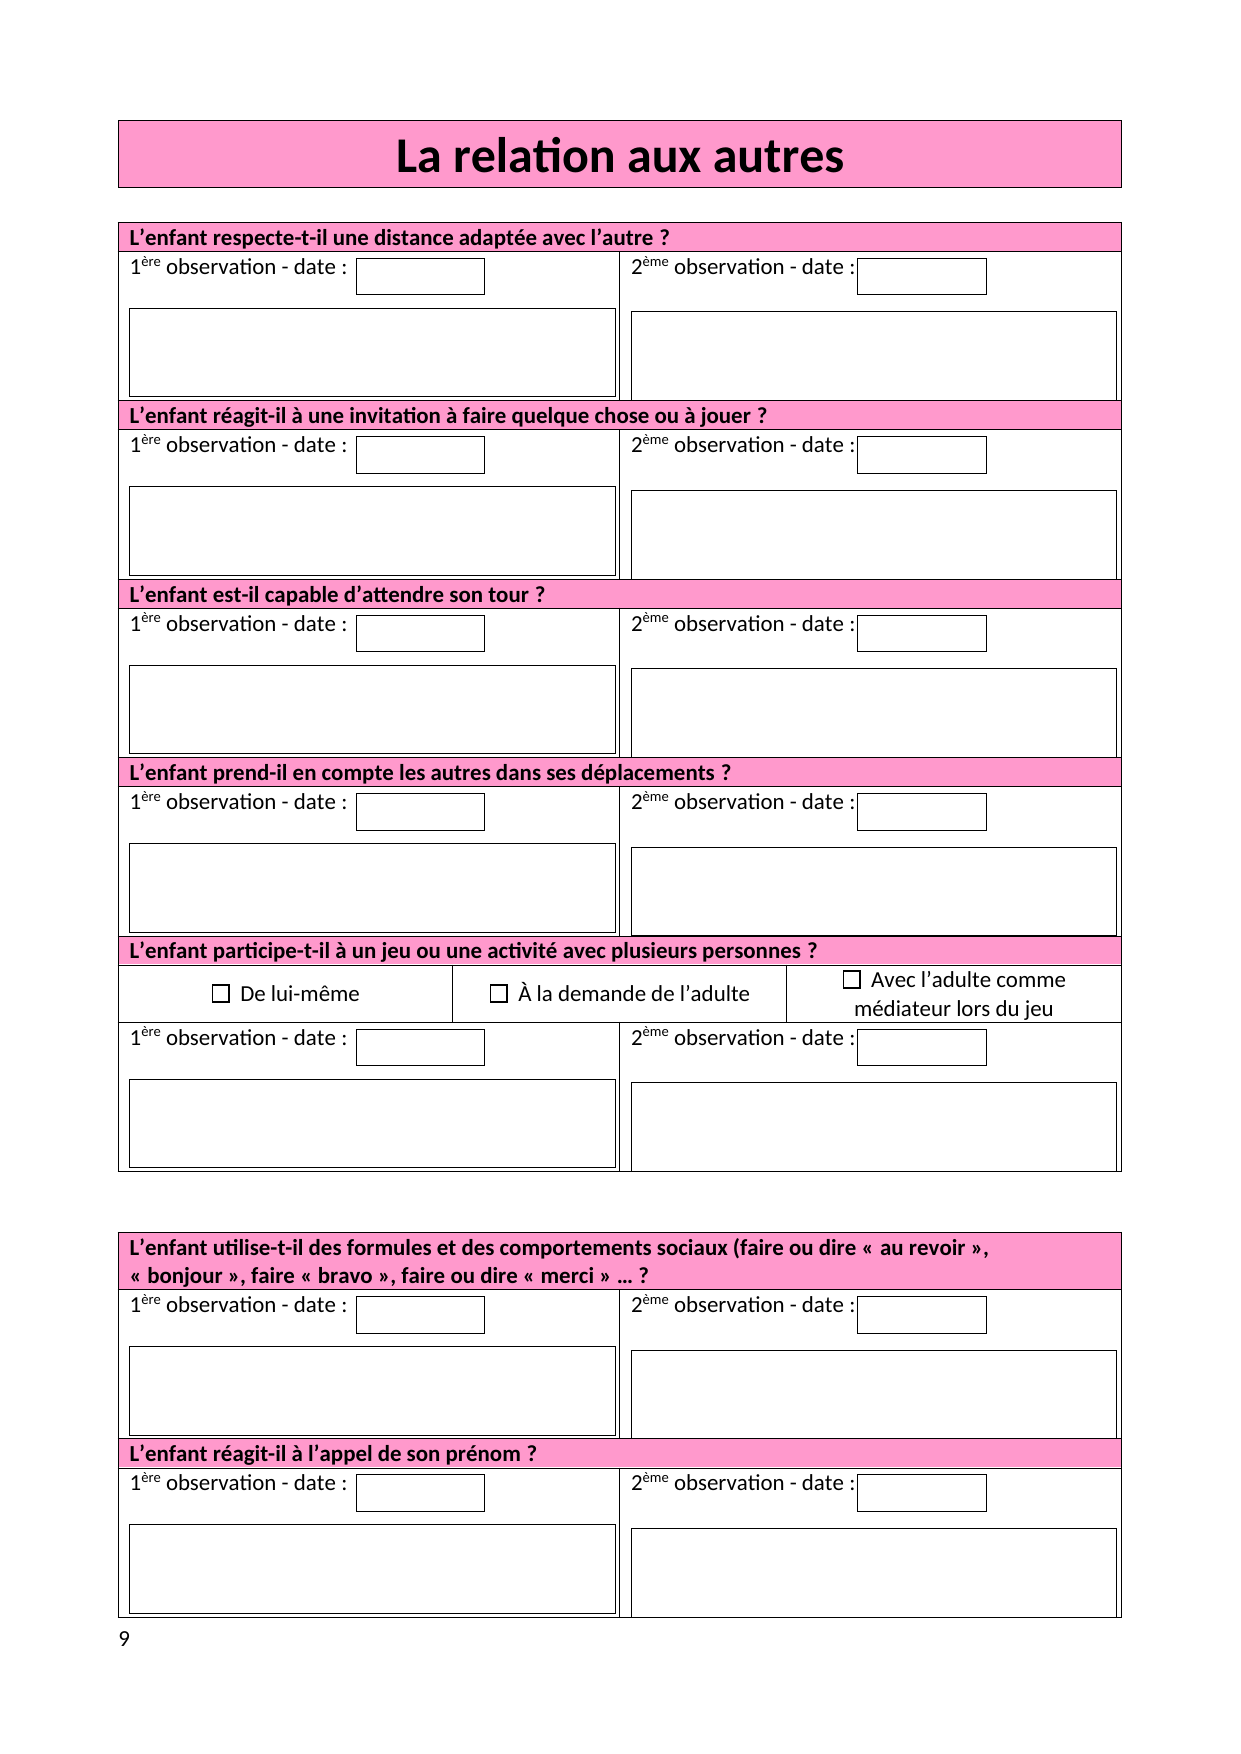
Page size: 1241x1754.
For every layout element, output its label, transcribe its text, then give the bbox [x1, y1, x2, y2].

text La relation aux autres [119, 121, 1121, 187]
table_cell 2ème observation - date : [620, 430, 1121, 579]
table_cell 1ère observation - date : [119, 787, 619, 936]
table_cell L’enfant réagit-il à une invitation à faire quelque chose ou à jouer ? [119, 401, 1121, 429]
table_cell Avec l’adulte comme médiateur lors du jeu [787, 966, 1121, 1022]
table_cell 2ème observation - date : [620, 1469, 1121, 1617]
table_cell 1ère observation - date : [119, 1469, 619, 1617]
table_cell 2ème observation - date : [620, 609, 1121, 757]
table_cell 1ère observation - date : [119, 1290, 619, 1438]
table_cell 1ère observation - date : [119, 1023, 619, 1171]
table_cell À la demande de l’adulte [453, 966, 786, 1022]
table_header L’enfant respecte-t-il une distance adaptée avec l’autre ? [119, 223, 1121, 251]
table_cell 1ère observation - date : [119, 252, 619, 400]
table_cell 2ème observation - date : [620, 1023, 1121, 1171]
table_cell 2ème observation - date : [620, 1290, 1121, 1438]
table_cell L’enfant est-il capable d’attendre son tour ? [119, 580, 1121, 608]
table_cell 1ère observation - date : [119, 609, 619, 757]
table_cell L’enfant réagit-il à l’appel de son prénom ? [119, 1439, 1121, 1467]
table_cell 1ère observation - date : [119, 430, 619, 579]
table_header L’enfant utilise-t-il des formules et des comportements sociaux (faire ou dire « au revoir », « bonjour », faire « bravo », faire ou dire « merci » … ? [119, 1233, 1121, 1289]
table_cell L’enfant prend-il en compte les autres dans ses déplacements ? [119, 758, 1121, 786]
table_cell 2ème observation - date : [620, 252, 1121, 400]
table_cell 2ème observation - date : [620, 787, 1121, 936]
table_cell L’enfant participe-t-il à un jeu ou une activité avec plusieurs personnes ? [119, 937, 1121, 964]
table_cell De lui-même [119, 966, 452, 1022]
